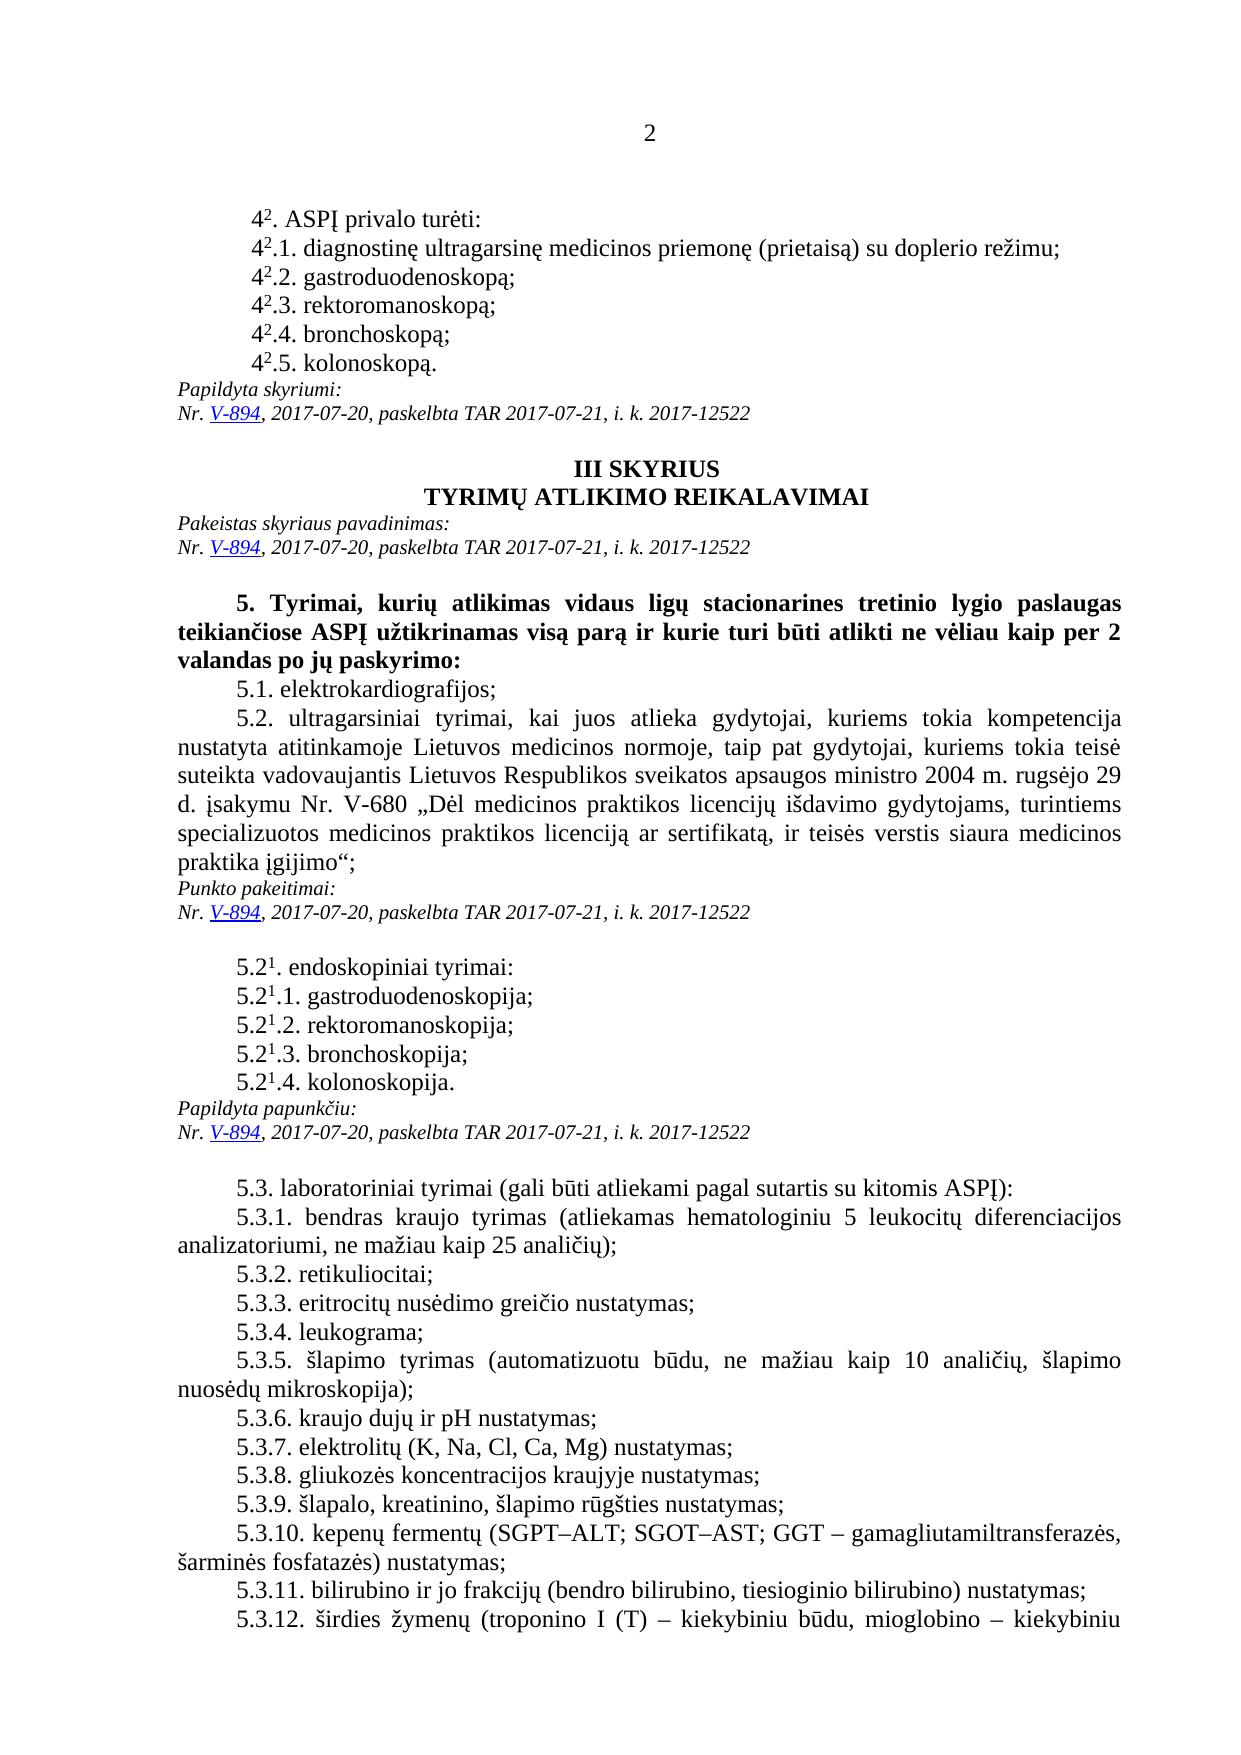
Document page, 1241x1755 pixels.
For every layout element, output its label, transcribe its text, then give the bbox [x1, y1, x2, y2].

text III SKYRIUS TYRIMŲ ATLIKIMO REIKALAVIMAI [177, 454, 1122, 511]
text Punkto pakeitimai: [177, 876, 1122, 900]
text Papildyta papunkčiu: [177, 1096, 1122, 1120]
text 5.3.1. bendras kraujo tyrimas (atliekamas hematologiniu 5 leukocitų diferenciacijos analizatoriumi, ne mažiau kaip 25 analičių); [177, 1202, 1122, 1259]
text 5.2. ultragarsiniai tyrimai, kai juos atlieka gydytojai, kuriems tokia kompetencija nustatyta atitinkamoje Lietuvos medicinos normoje, taip pat gydytojai, kuriems tokia teisė suteikta vadovaujantis Lietuvos Respublikos sveikatos apsaugos ministro 2004 m. rugsėjo 29 d. įsakymu Nr. V-680 „Dėl medicinos praktikos licencijų išdavimo gydytojams, turintiems specializuotos medicinos praktikos licenciją ar sertifikatą, ir teisės verstis siaura medicinos praktika įgijimo“; [177, 703, 1122, 876]
text 5.3.6. kraujo dujų ir pH nustatymas; [177, 1403, 1122, 1432]
text Papildyta skyriumi: [177, 377, 1122, 401]
text 42.1. diagnostinę ultragarsinę medicinos priemonę (prietaisą) su doplerio režimu; [177, 233, 1122, 262]
text 42.5. kolonoskopą. [177, 348, 1122, 377]
text 42.4. bronchoskopą; [177, 319, 1122, 348]
text 5.1. elektrokardiografijos; [177, 674, 1122, 703]
text 5.3.9. šlapalo, kreatinino, šlapimo rūgšties nustatymas; [177, 1489, 1122, 1518]
text Nr. V-894, 2017-07-20, paskelbta TAR 2017-07-21, i. k. 2017-12522 [177, 900, 1122, 924]
text 5.21.3. bronchoskopija; [177, 1039, 1122, 1067]
text 5.3. laboratoriniai tyrimai (gali būti atliekami pagal sutartis su kitomis ASPĮ): [177, 1173, 1122, 1202]
text 5.21.2. rektoromanoskopija; [177, 1010, 1122, 1039]
text 42. ASPĮ privalo turėti: [177, 204, 1122, 233]
text 5.21.1. gastroduodenoskopija; [177, 981, 1122, 1010]
text 5.3.4. leukograma; [177, 1317, 1122, 1346]
text 5.3.11. bilirubino ir jo frakcijų (bendro bilirubino, tiesioginio bilirubino) nustatymas; [177, 1576, 1122, 1604]
text Nr. V-894, 2017-07-20, paskelbta TAR 2017-07-21, i. k. 2017-12522 [177, 1120, 1122, 1144]
text Pakeistas skyriaus pavadinimas: [177, 511, 1122, 535]
text 5.21. endoskopiniai tyrimai: [177, 952, 1122, 981]
text 5.3.8. gliukozės koncentracijos kraujyje nustatymas; [177, 1461, 1122, 1489]
text 5.3.5. šlapimo tyrimas (automatizuotu būdu, ne mažiau kaip 10 analičių, šlapimo nuosėdų mikroskopija); [177, 1346, 1122, 1403]
text 5. Tyrimai, kurių atlikimas vidaus ligų stacionarines tretinio lygio paslaugas teikiančiose ASPĮ užtikrinamas visą parą ir kurie turi būti atlikti ne vėliau kaip per 2 valandas po jų paskyrimo: [177, 588, 1122, 674]
text Nr. V-894, 2017-07-20, paskelbta TAR 2017-07-21, i. k. 2017-12522 [177, 535, 1122, 559]
text 5.3.7. elektrolitų (K, Na, Cl, Ca, Mg) nustatymas; [177, 1432, 1122, 1461]
text 5.21.4. kolonoskopija. [177, 1067, 1122, 1096]
text 42.3. rektoromanoskopą; [177, 291, 1122, 319]
text 5.3.2. retikuliocitai; [177, 1259, 1122, 1288]
text 5.3.3. eritrocitų nusėdimo greičio nustatymas; [177, 1288, 1122, 1317]
text Nr. V-894, 2017-07-20, paskelbta TAR 2017-07-21, i. k. 2017-12522 [177, 401, 1122, 425]
text 5.3.10. kepenų fermentų (SGPT–ALT; SGOT–AST; GGT – gamagliutamiltransferazės, šarminės fosfatazės) nustatymas; [177, 1518, 1122, 1576]
text 42.2. gastroduodenoskopą; [177, 262, 1122, 291]
text 5.3.12. širdies žymenų (troponino I (T) – kiekybiniu būdu, mioglobino – kiekybiniu [177, 1604, 1122, 1633]
